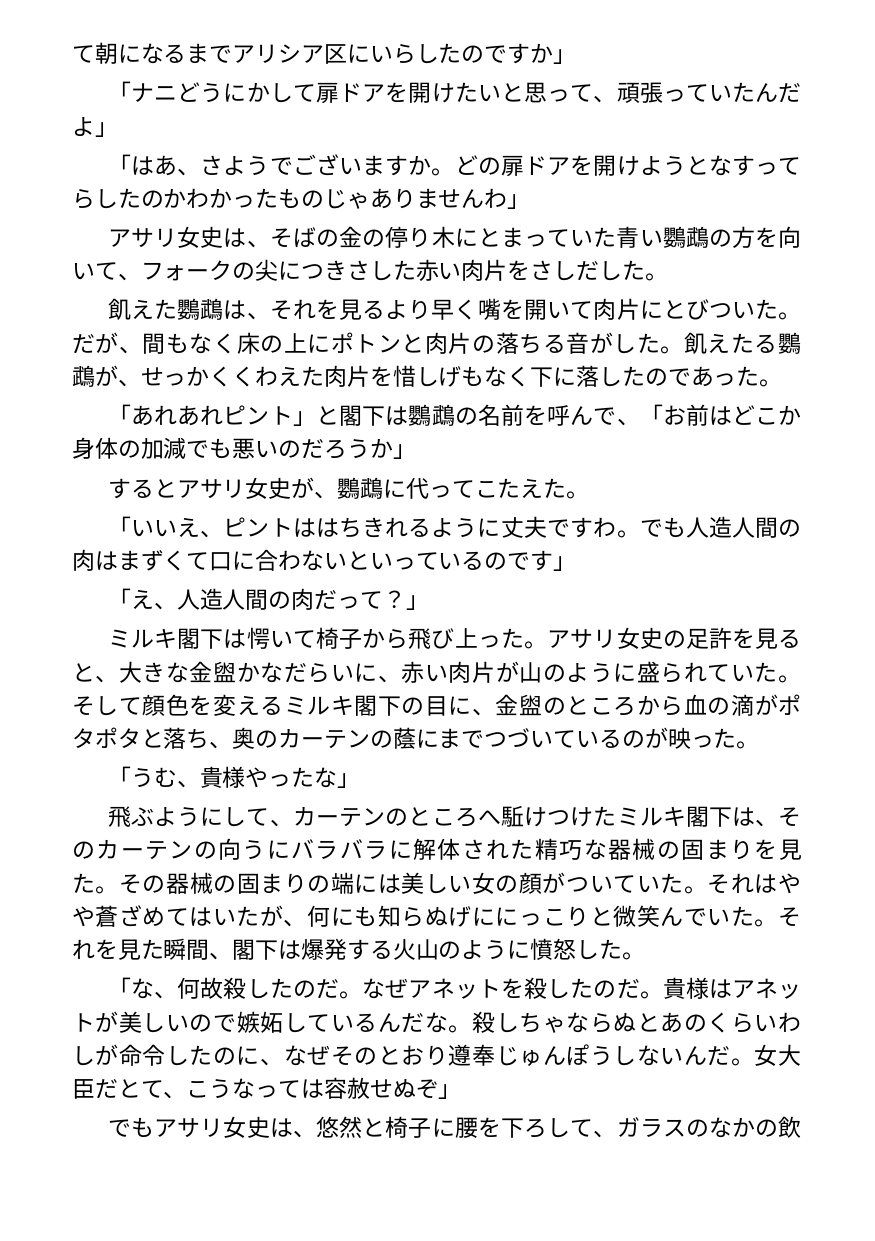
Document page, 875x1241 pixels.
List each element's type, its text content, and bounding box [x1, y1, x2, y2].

text 「ナニどうにかして扉ドアを開けたいと思って、頑張っていたんだよ」 [72, 75, 802, 142]
text 飛ぶようにして、カーテンのところへ駈けつけたミルキ閣下は、そのカーテンの向うにバラバラに解体された精巧な器械の固まりを見た。その器械の固まりの端には美しい女の顔がついていた。それはやや蒼ざめてはいたが、何にも知らぬげににっこりと微笑んでいた。それを見た瞬間、閣下は爆発する火山のように憤怒した。 [72, 799, 802, 965]
text 飢えた鸚鵡は、それを見るより早く嘴を開いて肉片にとびついた。だが、間もなく床の上にポトンと肉片の落ちる音がした。飢えたる鸚鵡が、せっかくくわえた肉片を惜しげもなく下に落したのであった。 [72, 292, 802, 392]
text て朝になるまでアリシア区にいらしたのですか」 [72, 36, 802, 69]
text でもアサリ女史は、悠然と椅子に腰を下ろして、ガラスのなかの飲 [72, 1110, 802, 1143]
text 「え、人造人間の肉だって？」 [72, 582, 802, 615]
text ミルキ閣下は愕いて椅子から飛び上った。アサリ女史の足許を見ると、大きな金盥かなだらいに、赤い肉片が山のように盛られていた。そして顔色を変えるミルキ閣下の目に、金盥のところから血の滴がポタポタと落ち、奥のカーテンの蔭にまでつづいているのが映った。 [72, 621, 802, 754]
text 「いいえ、ピントははちきれるように丈夫ですわ。でも人造人間の肉はまずくて口に合わないといっているのです」 [72, 509, 802, 576]
text するとアサリ女史が、鸚鵡に代ってこたえた。 [72, 470, 802, 504]
text アサリ女史は、そばの金の停り木にとまっていた青い鸚鵡の方を向いて、フォークの尖につきさした赤い肉片をさしだした。 [72, 220, 802, 286]
text 「あれあれピント」と閣下は鸚鵡の名前を呼んで、「お前はどこか身体の加減でも悪いのだろうか」 [72, 398, 802, 464]
text 「な、何故殺したのだ。なぜアネットを殺したのだ。貴様はアネットが美しいので嫉妬しているんだな。殺しちゃならぬとあのくらいわしが命令したのに、なぜそのとおり遵奉じゅんぽうしないんだ。女大臣だとて、こうなっては容赦せぬぞ」 [72, 971, 802, 1104]
text 「はあ、さようでございますか。どの扉ドアを開けようとなすってらしたのかわかったものじゃありませんわ」 [72, 148, 802, 214]
text 「うむ、貴様やったな」 [72, 760, 802, 793]
